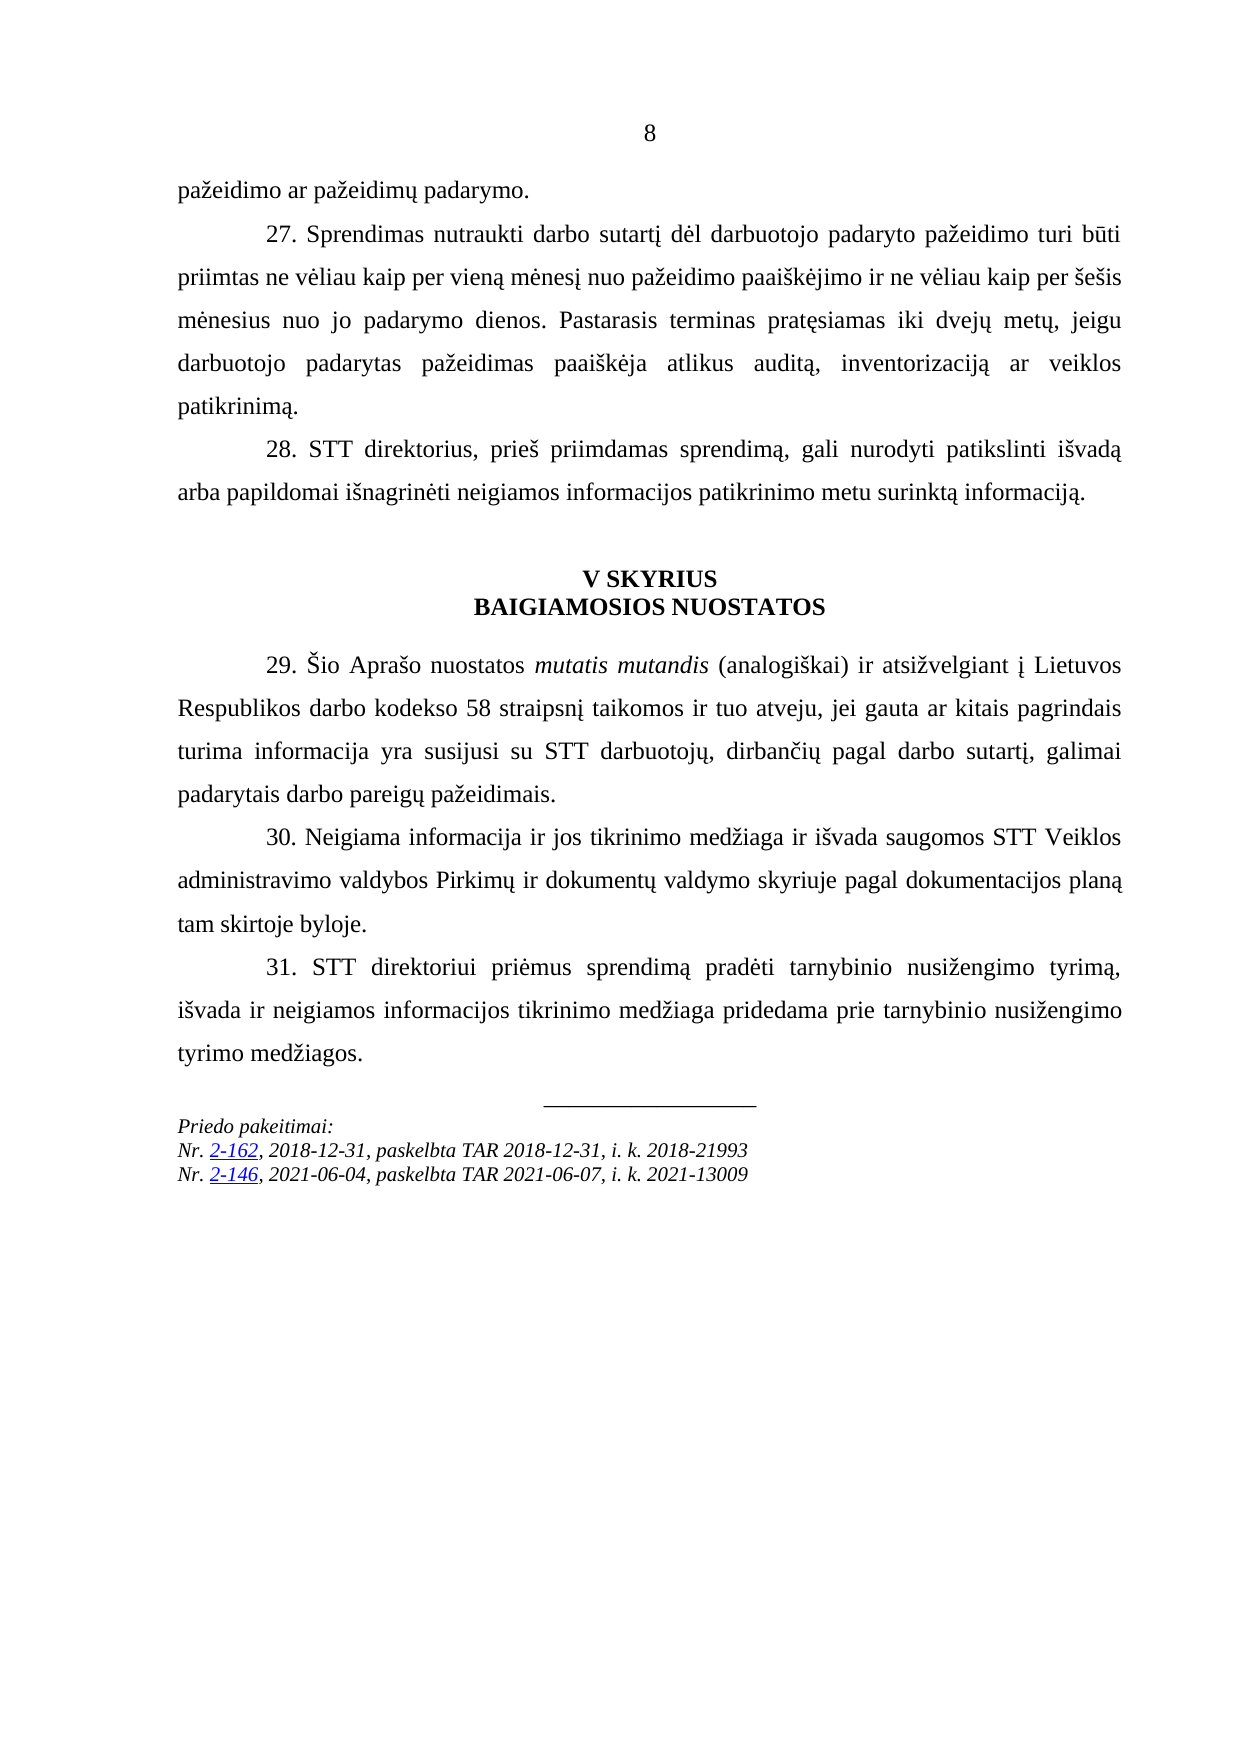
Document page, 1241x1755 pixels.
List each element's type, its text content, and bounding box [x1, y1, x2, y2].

text 28. STT direktorius, prieš priimdamas sprendimą, gali nurodyti patikslinti išvadą arba papildomai išnagrinėti neigiamos informacijos patikrinimo metu surinktą informaciją. [177, 434, 1122, 506]
text 30. Neigiama informacija ir jos tikrinimo medžiaga ir išvada saugomos STT Veiklos administravimo valdybos Pirkimų ir dokumentų valdymo skyriuje pagal dokumentacijos planą tam skirtoje byloje. [177, 822, 1122, 937]
text pažeidimo ar pažeidimų padarymo. [177, 176, 1122, 204]
text Nr. 2-162, 2018-12-31, paskelbta TAR 2018-12-31, i. k. 2018-21993 [177, 1138, 1122, 1162]
text 31. STT direktoriui priėmus sprendimą pradėti tarnybinio nusižengimo tyrimą, išvada ir neigiamos informacijos tikrinimo medžiaga pridedama prie tarnybinio nusižengimo tyrimo medžiagos. [177, 952, 1122, 1067]
text 29. Šio Aprašo nuostatos mutatis mutandis (analogiškai) ir atsižvelgiant į Lietuvos Respublikos darbo kodekso 58 straipsnį taikomos ir tuo atveju, jei gauta ar kitais pagrindais turima informacija yra susijusi su STT darbuotojų, dirbančių pagal darbo sutartį, galimai padarytais darbo pareigų pažeidimais. [177, 650, 1122, 808]
text _________________ [177, 1081, 1122, 1110]
text 27. Sprendimas nutraukti darbo sutartį dėl darbuotojo padaryto pažeidimo turi būti priimtas ne vėliau kaip per vieną mėnesį nuo pažeidimo paaiškėjimo ir ne vėliau kaip per šešis mėnesius nuo jo padarymo dienos. Pastarasis terminas pratęsiamas iki dvejų metų, jeigu darbuotojo padarytas pažeidimas paaiškėja atlikus auditą, inventorizaciją ar veiklos patikrinimą. [177, 219, 1122, 420]
text Priedo pakeitimai: [177, 1114, 1122, 1138]
text V SKYRIUS [177, 564, 1122, 592]
text Nr. 2-146, 2021-06-04, paskelbta TAR 2021-06-07, i. k. 2021-13009 [177, 1162, 1122, 1186]
text BAIGIAMOSIOS NUOSTATOS [177, 592, 1122, 621]
